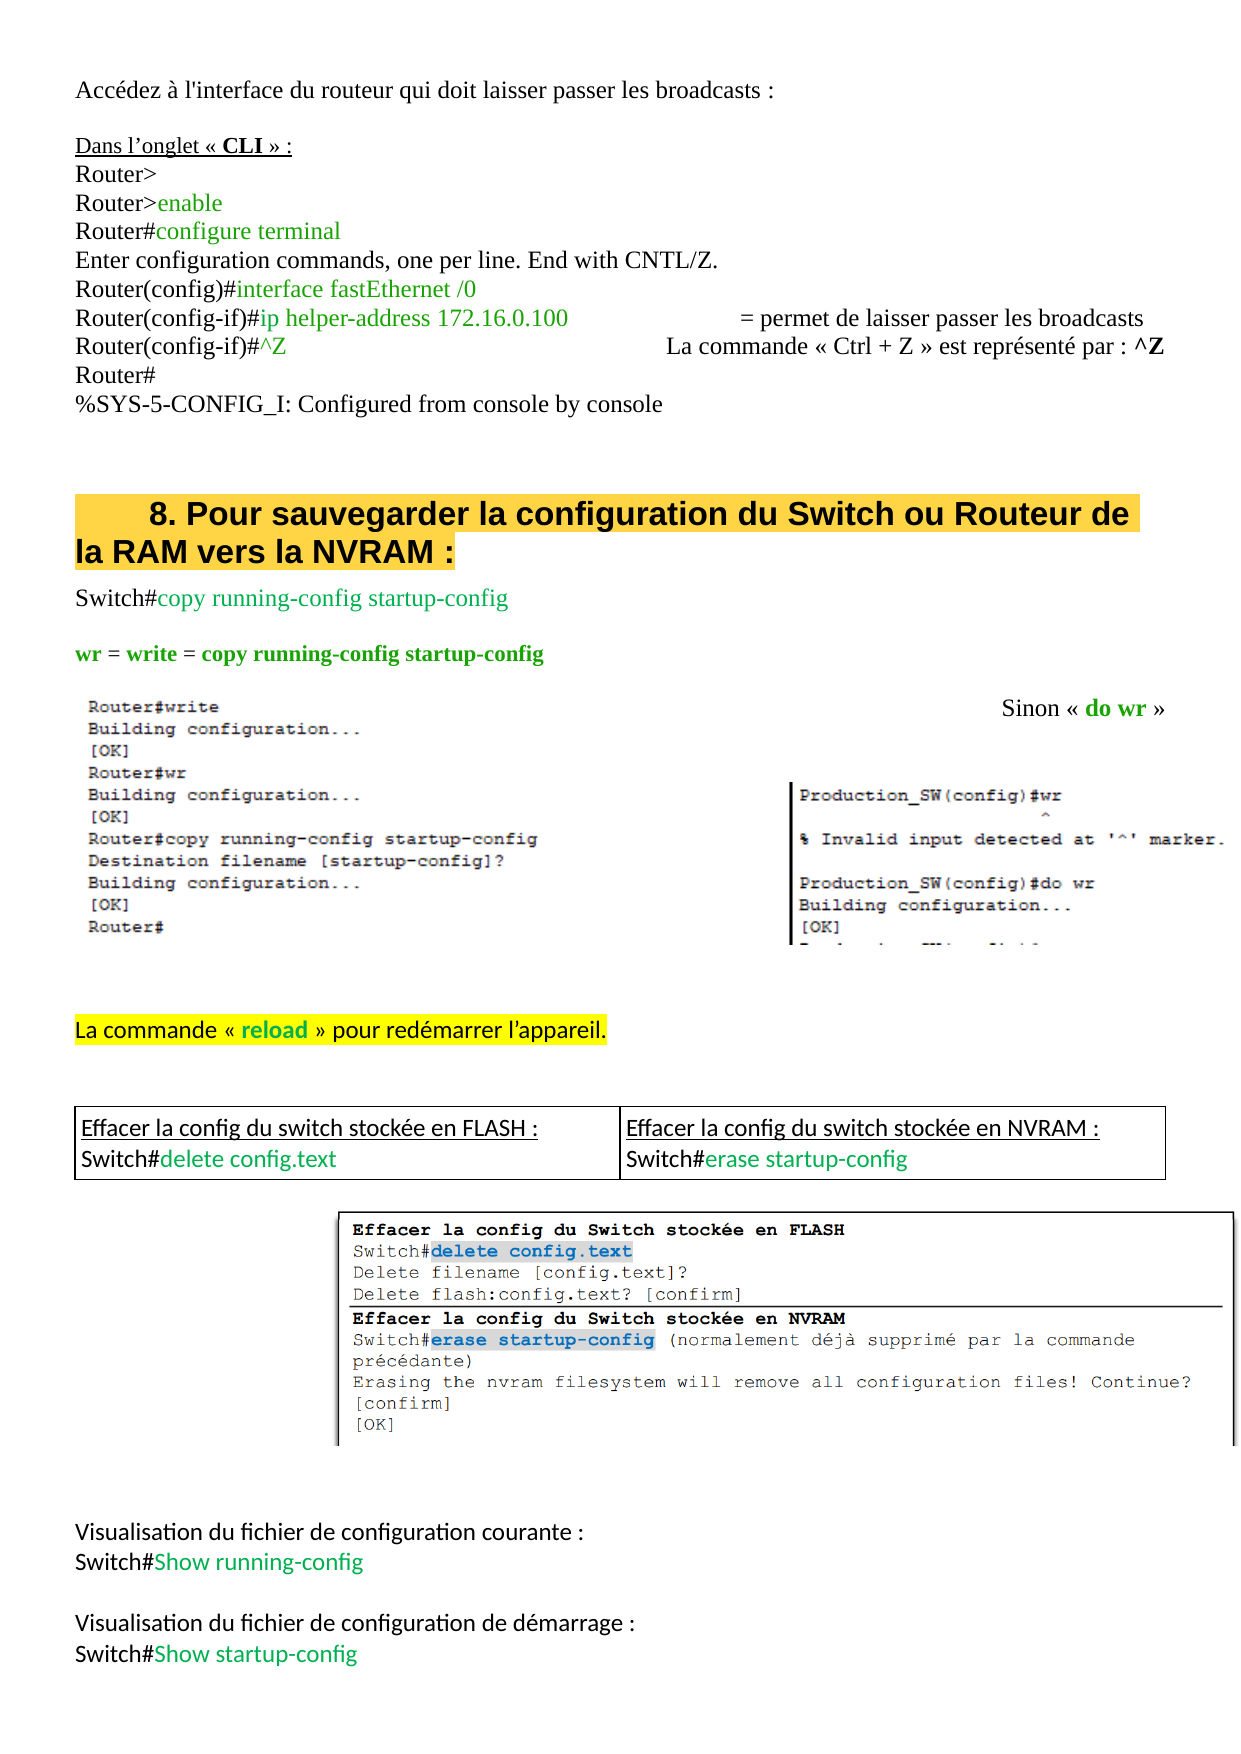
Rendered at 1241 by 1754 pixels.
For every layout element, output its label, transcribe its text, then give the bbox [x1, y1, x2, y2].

text wr = write = copy running-config startup-config [75, 640, 1165, 667]
text Switch#copy running-config startup-config [75, 583, 1165, 612]
text Router# [75, 360, 1165, 389]
text Router>enable [75, 188, 1165, 216]
text Router#configure terminal [75, 216, 1165, 245]
text Switch#Show startup-config [75, 1638, 1165, 1669]
subtitle 8. Pour sauvegarder la configuration du Switch ou Routeur de la RAM vers la NVRAM : [75, 493, 1165, 570]
text %SYS-5-CONFIG_I: Configured from console by console [75, 389, 1165, 418]
text Visualisation du fichier de configuration de démarrage : [75, 1608, 1165, 1638]
text Dans l’onglet « CLI » : [75, 132, 1165, 159]
picture [82, 695, 566, 937]
text Enter configuration commands, one per line. End with CNTL/Z. [75, 245, 1165, 274]
table_header Effacer la config du switch stockée en NVRAM : Switch#erase startup-config [621, 1107, 1165, 1179]
text Accédez à l'interface du routeur qui doit laisser passer les broadcasts : [75, 75, 1165, 104]
picture [365, 1225, 1241, 1447]
text Router> [75, 159, 1165, 188]
text Switch#Show running-config [75, 1547, 1165, 1577]
table_header Effacer la config du switch stockée en FLASH : Switch#delete config.text [76, 1107, 619, 1179]
text Router(config-if)#^Z La commande « Ctrl + Z » est représenté par : ^Z [75, 331, 1165, 360]
text Router(config)#interface fastEthernet /0 [75, 274, 1165, 303]
picture [785, 782, 1241, 945]
text La commande « reload » pour redémarrer l’appareil. [75, 1014, 1165, 1045]
text Visualisation du fichier de configuration courante : [75, 1516, 1165, 1547]
text Sinon « do wr » [75, 693, 1165, 722]
text Router(config-if)#ip helper-address 172.16.0.100 = permet de laisser passer les broadcasts [75, 303, 1165, 331]
